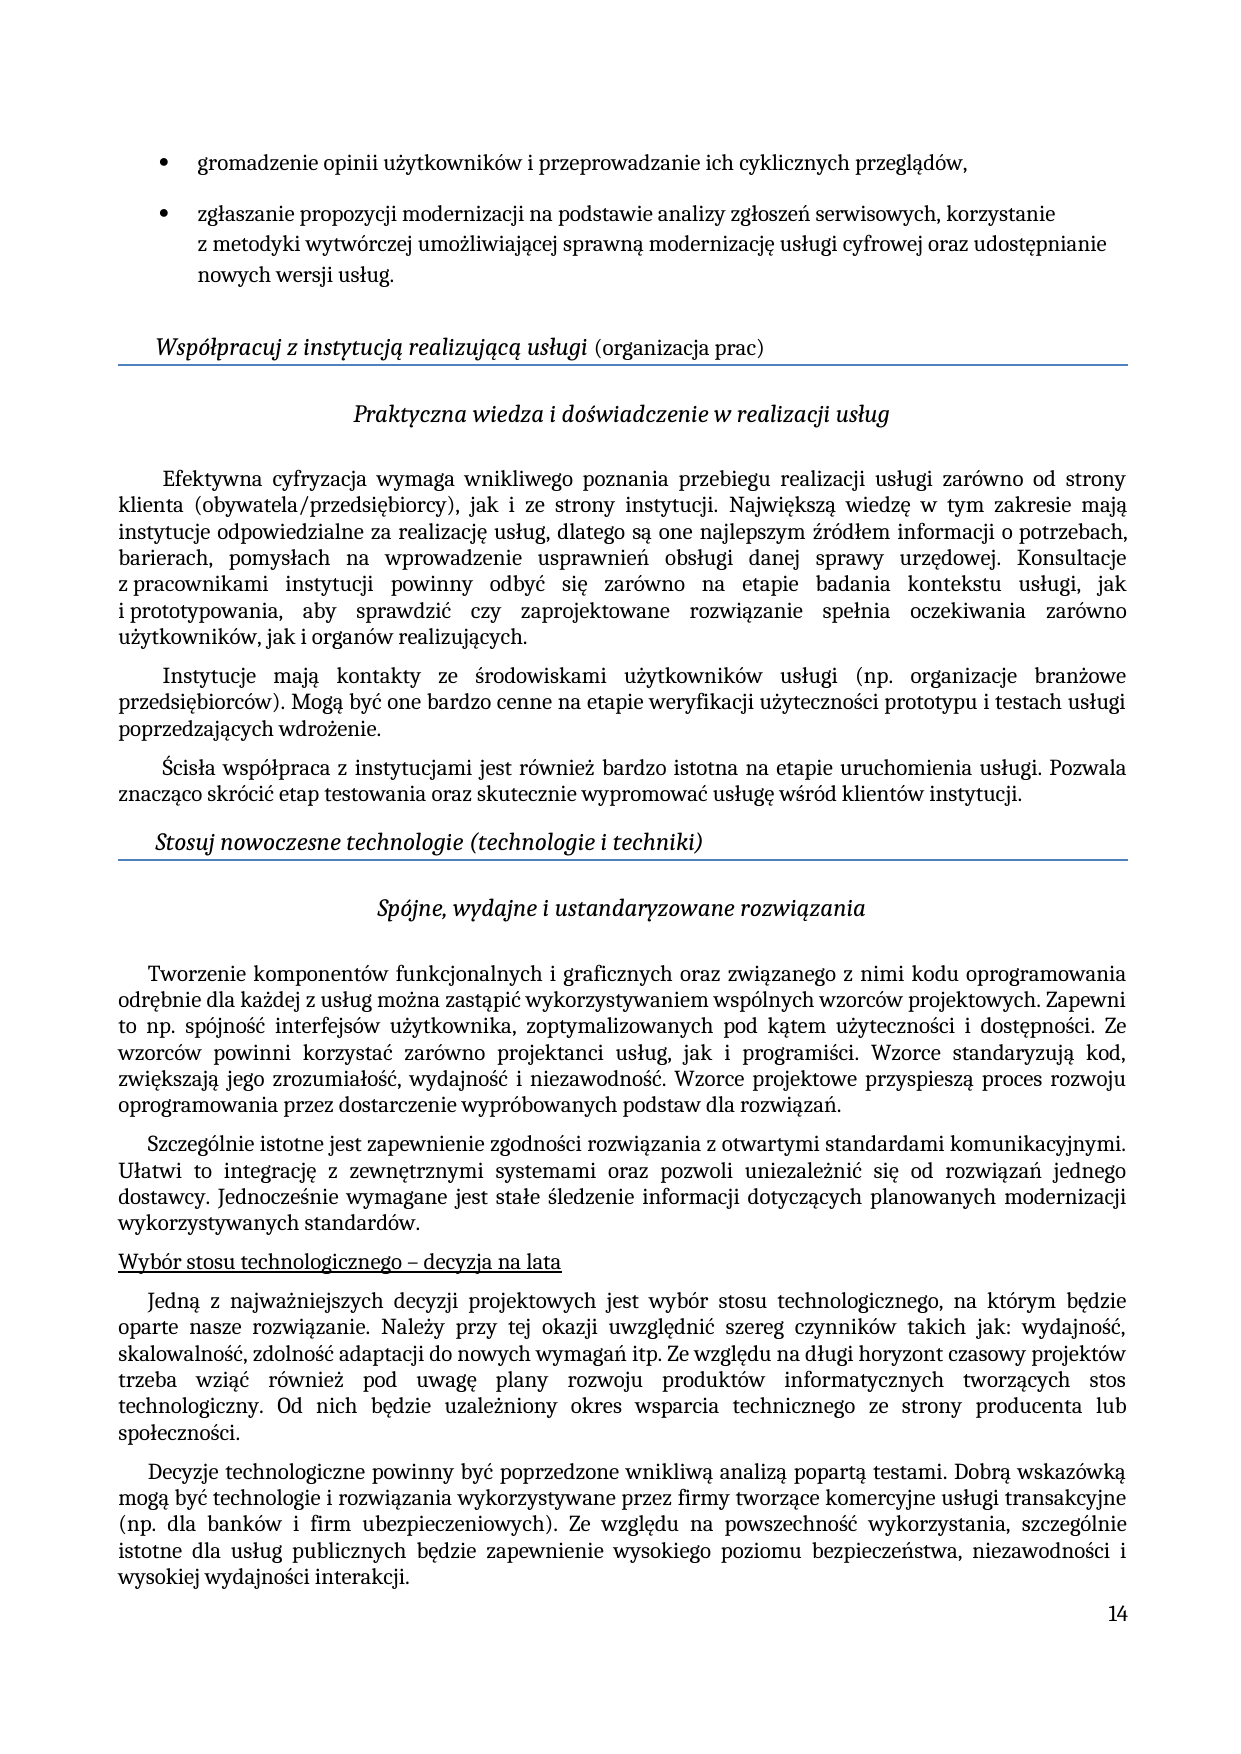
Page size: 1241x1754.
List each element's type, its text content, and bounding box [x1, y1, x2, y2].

text Tworzenie komponentów funkcjonalnych i graficznych oraz związanego z nimi kodu oprogramowania odrębnie dla każdej z usług można zastąpić wykorzystywaniem wspólnych wzorców projektowych. Zapewni to np. spójność interfejsów użytkownika, zoptymalizowanych pod kątem użyteczności i dostępności. Ze wzorców powinni korzystać zarówno projektanci usług, jak i programiści. Wzorce standaryzują kod, zwiększają jego zrozumiałość, wydajność i niezawodność. Wzorce projektowe przyspieszą proces rozwoju oprogramowania przez dostarczenie wypróbowanych podstaw dla rozwiązań. [118, 960, 1128, 1118]
subtitle Współpracuj z instytucją realizującą usługi (organizacja prac) [118, 333, 1128, 364]
text Decyzje technologiczne powinny być poprzedzone wnikliwą analizą popartą testami. Dobrą wskazówką mogą być technologie i rozwiązania wykorzystywane przez firmy tworzące komercyjne usługi transakcyjne (np. dla banków i firm ubezpieczeniowych). Ze względu na powszechność wykorzystania, szczególnie istotne dla usług publicznych będzie zapewnienie wysokiego poziomu bezpieczeństwa, niezawodności i wysokiej wydajności interakcji. [118, 1458, 1128, 1590]
text Jedną z najważniejszych decyzji projektowych jest wybór stosu technologicznego, na którym będzie oparte nasze rozwiązanie. Należy przy tej okazji uwzględnić szereg czynników takich jak: wydajność, skalowalność, zdolność adaptacji do nowych wymagań itp. Ze względu na długi horyzont czasowy projektów trzeba wziąć również pod uwagę plany rozwoju produktów informatycznych tworzących stos technologiczny. Od nich będzie uzależniony okres wsparcia technicznego ze strony producenta lub społeczności. [118, 1288, 1128, 1446]
text Efektywna cyfryzacja wymaga wnikliwego poznania przebiegu realizacji usługi zarówno od strony klienta (obywatela/przedsiębiorcy), jak i ze strony instytucji. Największą wiedzę w tym zakresie mają instytucje odpowiedzialne za realizację usług, dlatego są one najlepszym źródłem informacji o potrzebach, barierach, pomysłach na wprowadzenie usprawnień obsługi danej sprawy urzędowej. Konsultacje z pracownikami instytucji powinny odbyć się zarówno na etapie badania kontekstu usługi, jak i prototypowania, aby sprawdzić czy zaprojektowane rozwiązanie spełnia oczekiwania zarówno użytkowników, jak i organów realizujących. [118, 466, 1128, 650]
text Ścisła współpraca z instytucjami jest również bardzo istotna na etapie uruchomienia usługi. Pozwala znacząco skrócić etap testowania oraz skutecznie wypromować usługę wśród klientów instytucji. [118, 754, 1128, 807]
list zgłaszanie propozycji modernizacji na podstawie analizy zgłoszeń serwisowych, korzystanie z metodyki wytwórczej umożliwiającej sprawną modernizację usługi cyfrowej oraz udostępnianie nowych wersji usług. [160, 201, 1128, 288]
text Wybór stosu technologicznego – decyzja na lata [118, 1249, 1128, 1275]
text Instytucje mają kontakty ze środowiskami użytkowników usługi (np. organizacje branżowe przedsiębiorców). Mogą być one bardzo cenne na etapie weryfikacji użyteczności prototypu i testach usługi poprzedzających wdrożenie. [118, 663, 1128, 742]
subtitle Stosuj nowoczesne technologie (technologie i techniki) [118, 828, 1128, 859]
text Praktyczna wiedza i doświadczenie w realizacji usług [118, 399, 1128, 428]
text Szczególnie istotne jest zapewnienie zgodności rozwiązania z otwartymi standardami komunikacyjnymi. Ułatwi to integrację z zewnętrznymi systemami oraz pozwoli uniezależnić się od rozwiązań jednego dostawcy. Jednocześnie wymagane jest stałe śledzenie informacji dotyczących planowanych modernizacji wykorzystywanych standardów. [118, 1131, 1128, 1236]
list gromadzenie opinii użytkowników i przeprowadzanie ich cyklicznych przeglądów, [160, 150, 1128, 176]
text Spójne, wydajne i ustandaryzowane rozwiązania [118, 894, 1128, 923]
